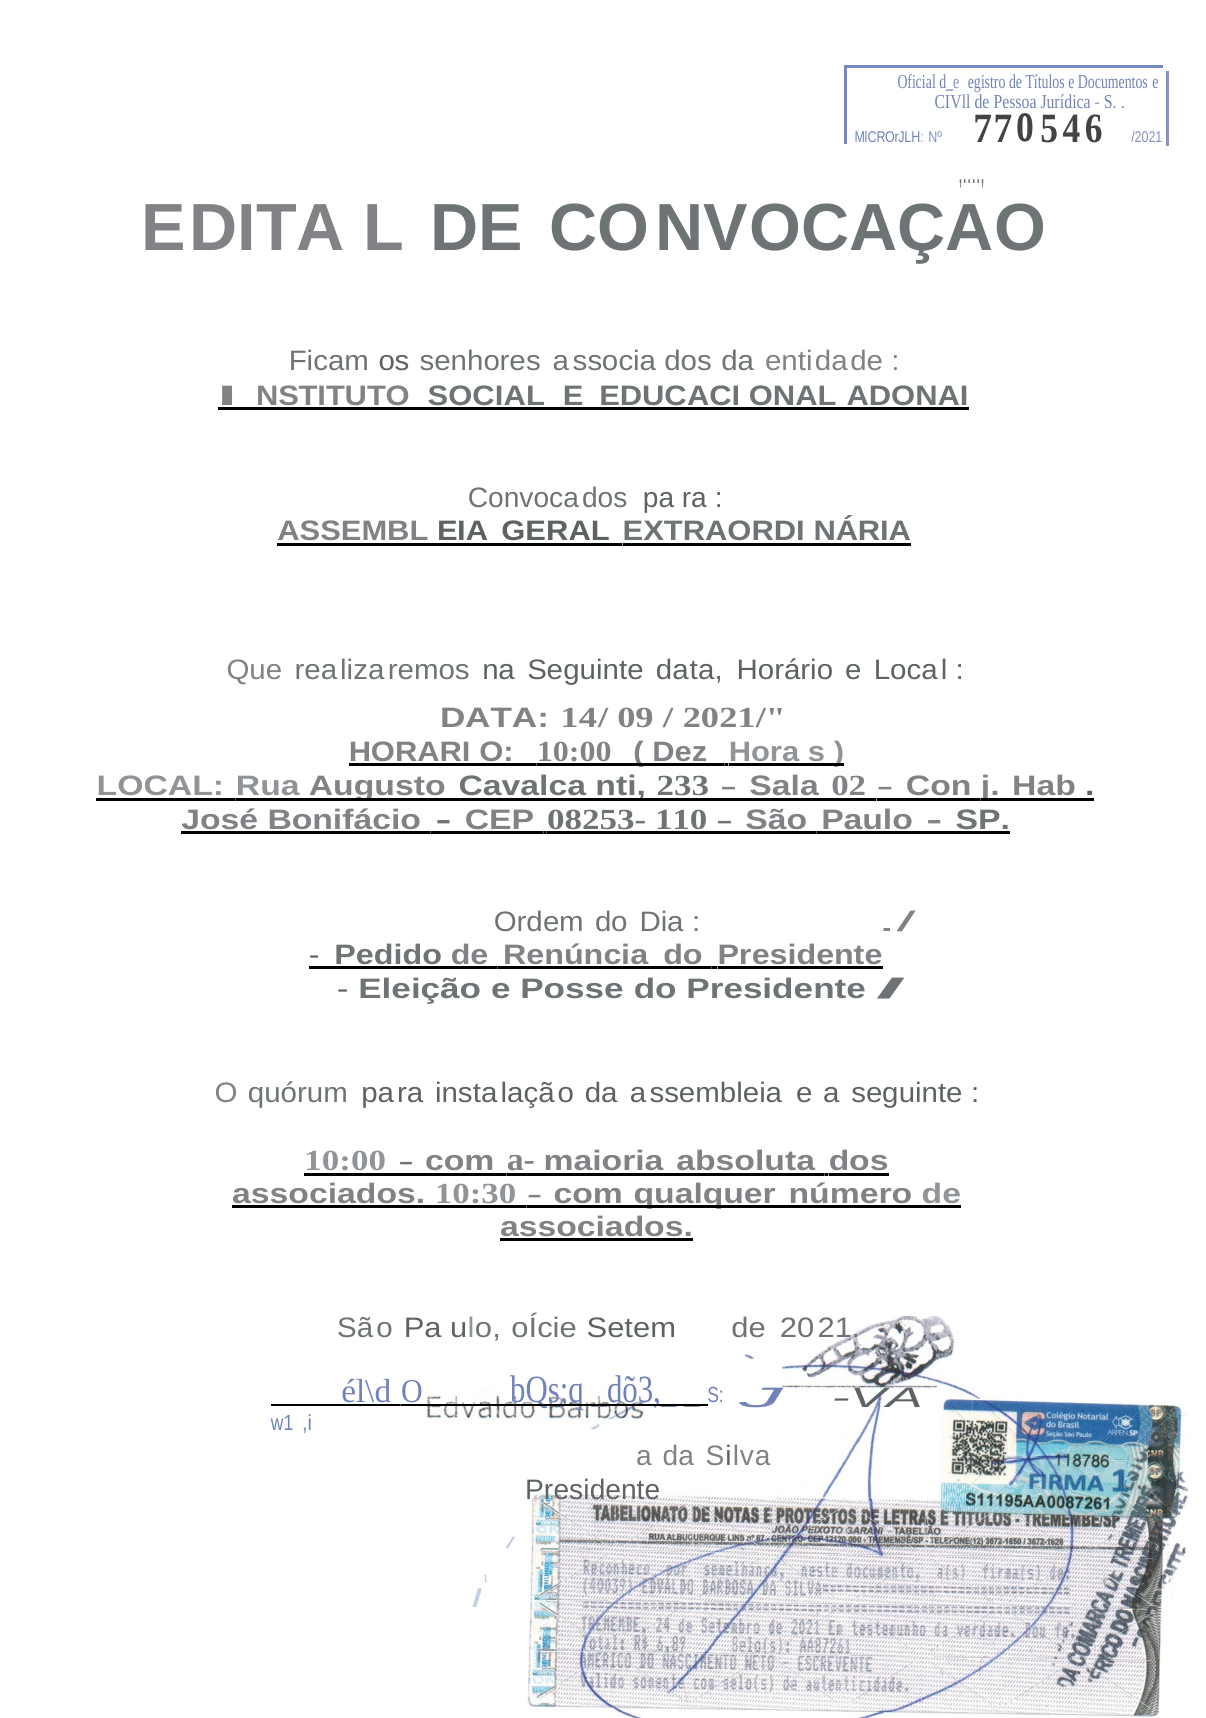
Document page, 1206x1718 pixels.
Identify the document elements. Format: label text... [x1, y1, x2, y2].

text o [1016, 94, 1034, 153]
text J -VA [1189, 1381, 1201, 1413]
text / [83, 1534, 526, 1552]
text LOCAL: Rua Augusto Cavalca nti, 233 - Sala 02 - Con j. Hab . José Bonifácio - CEP 08253- 110 - São Paulo - SP. [83, 769, 1107, 836]
text Ordem do Dia : ./ [493, 906, 1201, 938]
text MlCROrJLH: Nº 77 [83, 112, 1016, 151]
text DATA: 14/ 09 / 2021/" [83, 700, 1142, 733]
text Que realizaremos na Seguinte data, Horário e Local : [83, 653, 1107, 685]
text ASSEMBL EIA GERAL EXTRAORDI NÁRIA [83, 514, 1104, 547]
text Convocados pa ra : [83, 481, 1107, 513]
text 10:00 - com a- maioria absoluta dos associados. 10:30 - com qualquer número de associados. [214, 1144, 978, 1242]
text - Eleição e Posse do Presidente / [83, 972, 1158, 1005]
text ,...., [83, 153, 984, 191]
text I [83, 1585, 526, 1613]
text él\d O bQs;q _dõ3,_ _ S: w1 ,i [271, 1366, 526, 1404]
text - Pedido de Renúncia do Presidente [107, 938, 1084, 971]
text HORARI O: 10:00 ( Dez Hora s ) [83, 734, 1109, 768]
text O quórum para instalação da assembleia e a seguinte : [109, 1076, 1084, 1108]
subtitle EDITA L DE CONVOCAÇAO [83, 191, 1103, 265]
text 1 [119, 1574, 526, 1585]
text 546 /2021 [1034, 112, 1162, 151]
text I NSTITUTO SOCIAL E EDUCACI ONAL ADONAI [83, 378, 1102, 411]
text Ficam os senhores associa dos da entidade : [83, 344, 1105, 377]
text él\d O bQs;q _dõ3,_ _ S: w1 ,i [271, 1406, 526, 1436]
text São Pa ulo, oÍcie Setem de 2021. [83, 1311, 1114, 1343]
text Oficial d_e egistro de Títulos e Documentos e CIVll de Pessoa Jurídica - S. . [897, 73, 1159, 112]
